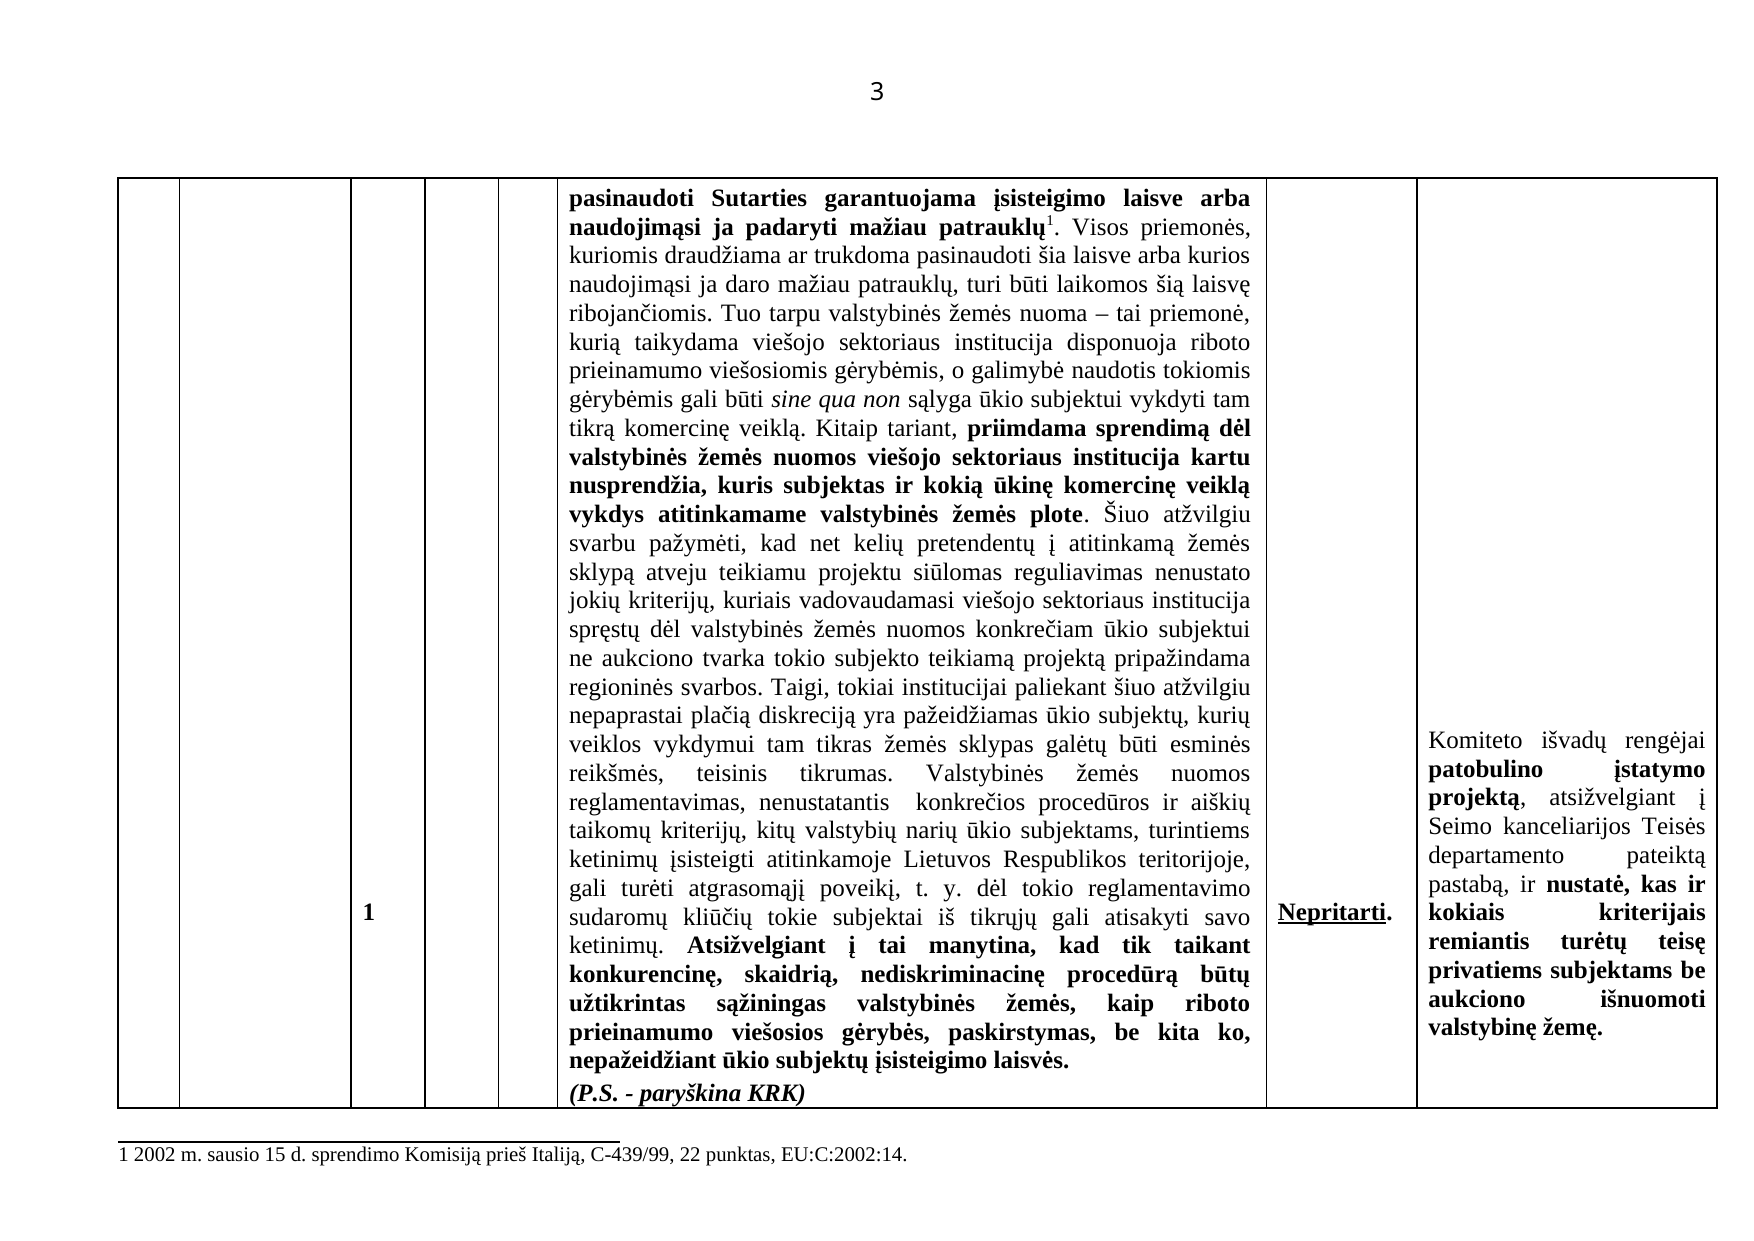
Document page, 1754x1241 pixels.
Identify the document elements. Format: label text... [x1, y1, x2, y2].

table_cell Komiteto išvadų rengėjai patobulino įstatymo projektą, atsižvelgiant į Seimo kanceliarijos Teisės departamento pateiktą pastabą, ir nustatė, kas ir kokiais kriterijais remiantis turėtų teisę privatiems subjektams be aukciono išnuomoti valstybinę žemę. [1418, 179, 1716, 1107]
table_cell [180, 179, 350, 1107]
table_cell Nepritarti. [1267, 179, 1416, 1107]
table_cell 1 [352, 179, 424, 1107]
table_cell [119, 179, 179, 1107]
table_cell pasinaudoti Sutarties garantuojama įsisteigimo laisve arba naudojimąsi ja padaryti mažiau patrauklų. Visos priemonės, kuriomis draudžiama ar trukdoma pasinaudoti šia laisve arba kurios naudojimąsi ja daro mažiau patrauklų, turi būti laikomos šią laisvę ribojančiomis. Tuo tarpu valstybinės žemės nuoma – tai priemonė, kurią taikydama viešojo sektoriaus institucija disponuoja riboto prieinamumo viešosiomis gėrybėmis, o galimybė naudotis tokiomis gėrybėmis gali būti sine qua non sąlyga ūkio subjektui vykdyti tam tikrą komercinę veiklą. Kitaip tariant, priimdama sprendimą dėl valstybinės žemės nuomos viešojo sektoriaus institucija kartu nusprendžia, kuris subjektas ir kokią ūkinę komercinę veiklą vykdys atitinkamame valstybinės žemės plote. Šiuo atžvilgiu svarbu pažymėti, kad net kelių pretendentų į atitinkamą žemės sklypą atveju teikiamu projektu siūlomas reguliavimas nenustato jokių kriterijų, kuriais vadovaudamasi viešojo sektoriaus institucija spręstų dėl valstybinės žemės nuomos konkrečiam ūkio subjektui ne aukciono tvarka tokio subjekto teikiamą projektą pripažindama regioninės svarbos. Taigi, tokiai institucijai paliekant šiuo atžvilgiu nepaprastai plačią diskreciją yra pažeidžiamas ūkio subjektų, kurių veiklos vykdymui tam tikras žemės sklypas galėtų būti esminės reikšmės, teisinis tikrumas. Valstybinės žemės nuomos reglamentavimas, nenustatantis konkrečios procedūros ir aiškių taikomų kriterijų, kitų valstybių narių ūkio subjektams, turintiems ketinimų įsisteigti atitinkamoje Lietuvos Respublikos teritorijoje, gali turėti atgrasomąjį poveikį, t. y. dėl tokio reglamentavimo sudaromų kliūčių tokie subjektai iš tikrųjų gali atisakyti savo ketinimų. Atsižvelgiant į tai manytina, kad tik taikant konkurencinę, skaidrią, nediskriminacinę procedūrą būtų užtikrintas sąžiningas valstybinės žemės, kaip riboto prieinamumo viešosios gėrybės, paskirstymas, be kita ko, nepažeidžiant ūkio subjektų įsisteigimo laisvės. (P.S. - paryškina KRK) [558, 179, 1266, 1107]
table_cell [426, 179, 498, 1107]
table_cell [499, 179, 557, 1107]
